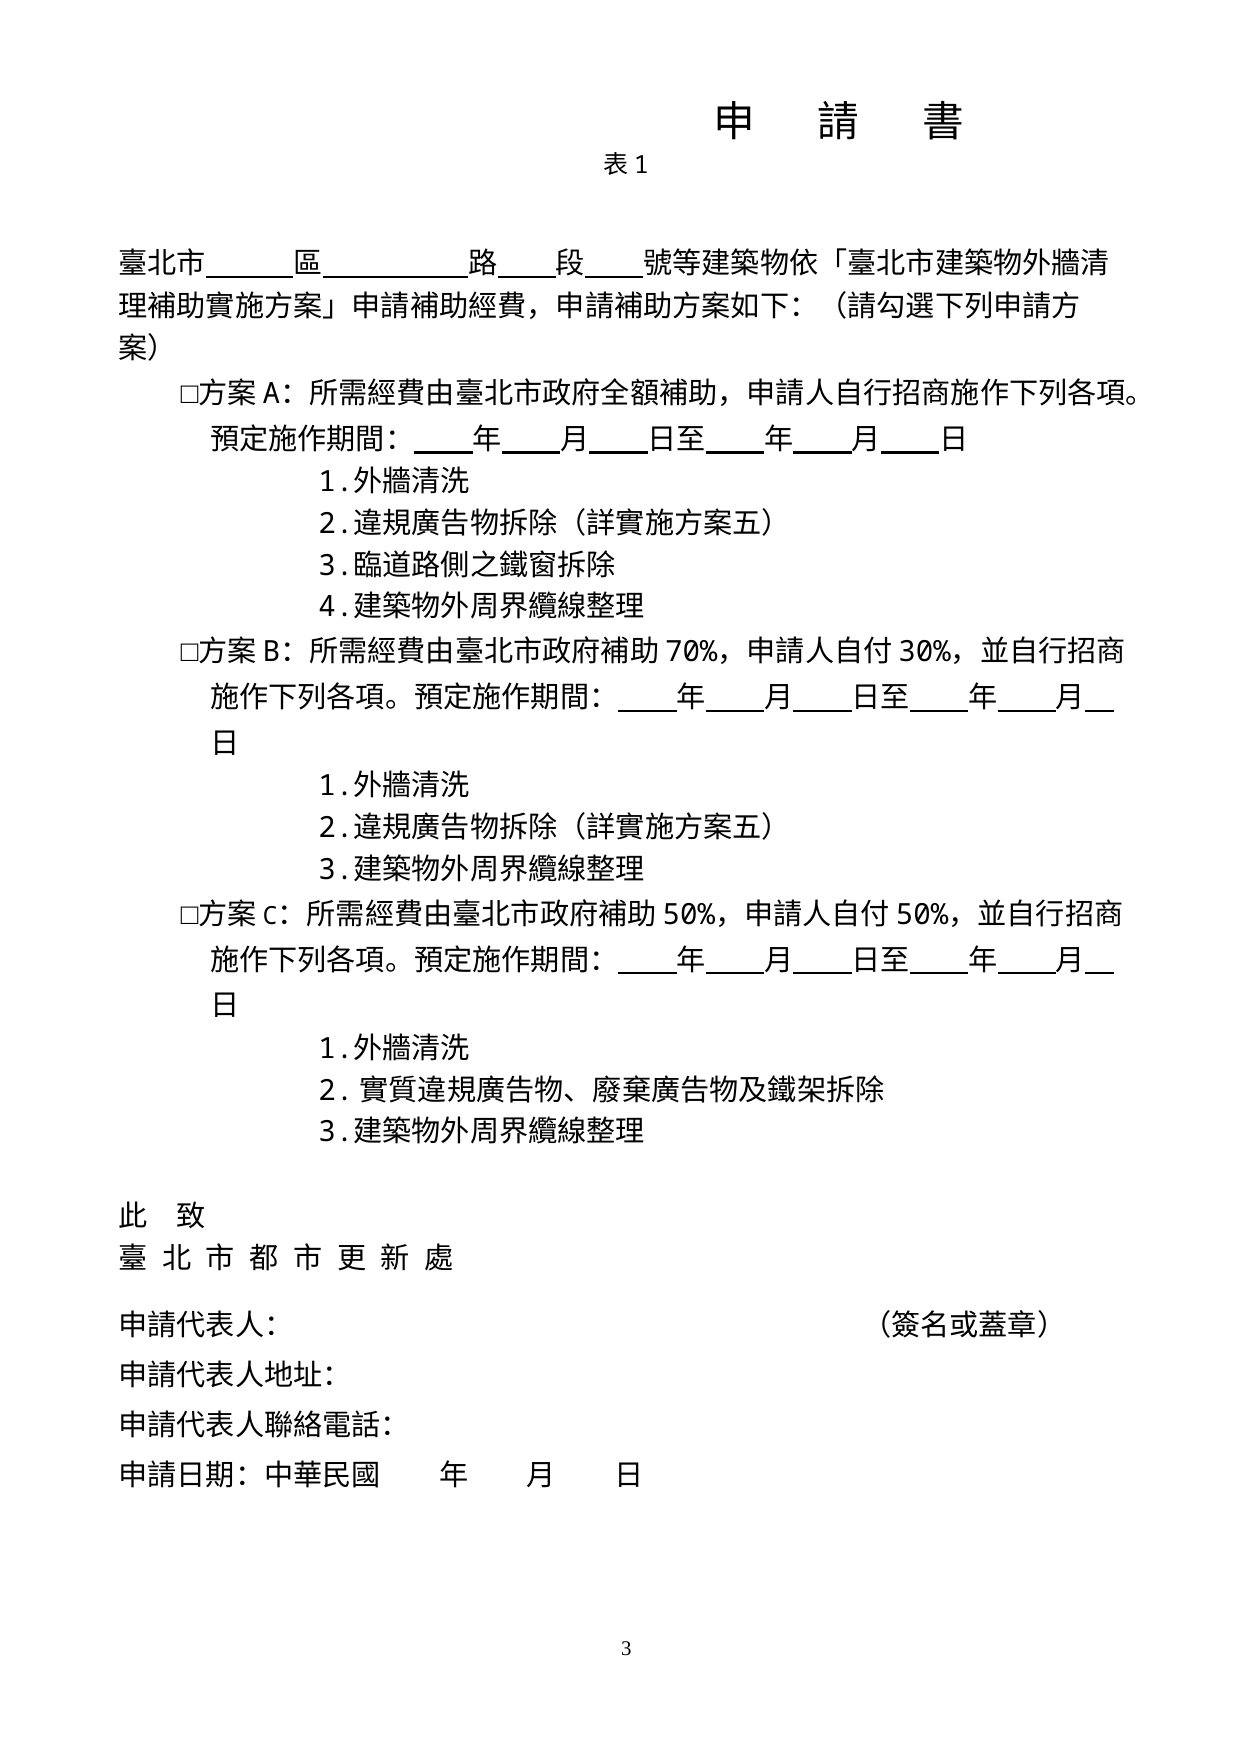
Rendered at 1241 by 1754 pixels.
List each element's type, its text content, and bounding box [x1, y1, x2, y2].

text 3.建築物外周界纜線整理 [318, 1108, 1134, 1150]
text 1.外牆清洗 [318, 762, 1134, 804]
text 申 請 書 表1 [118, 106, 1134, 181]
text 申請代表人： （簽名或蓋章） [118, 1296, 1134, 1346]
text 1.外牆清洗 [318, 458, 1134, 500]
text □方案A：所需經費由臺北市政府全額補助，申請人自行招商施作下列各項。預定施作期間： 年 月 日至 年 月 日 [181, 367, 1134, 458]
text 4.建築物外周界纜線整理 [318, 583, 1134, 625]
text 申請日期：中華民國 年 月 日 [118, 1446, 1134, 1496]
text □方案C：所需經費由臺北市政府補助50%，申請人自付50%，並自行招商施作下列各項。預定施作期間： 年 月 日至 年 月 日 [181, 887, 1134, 1025]
text □方案B：所需經費由臺北市政府補助70%，申請人自付30%，並自行招商施作下列各項。預定施作期間： 年 月 日至 年 月 日 [181, 625, 1134, 762]
text 申請代表人聯絡電話： [118, 1396, 1134, 1446]
text 3.建築物外周界纜線整理 [318, 846, 1134, 887]
text 申請代表人地址： [118, 1346, 1134, 1396]
text 1.外牆清洗 [318, 1025, 1134, 1067]
text 2.違規廣告物拆除（詳實施方案五） [318, 500, 1134, 542]
text 3.臨道路側之鐵窗拆除 [318, 542, 1134, 583]
text 臺北市 區 路 段 號等建築物依「臺北市建築物外牆清理補助實施方案」申請補助經費，申請補助方案如下：（請勾選下列申請方案） [118, 240, 1134, 367]
text 臺 北 市 都 市 更 新 處 [118, 1234, 1134, 1277]
text 2.違規廣告物拆除（詳實施方案五） [318, 804, 1134, 846]
text 2. 實質違規廣告物、廢棄廣告物及鐵架拆除 [318, 1067, 1134, 1108]
text 此 致 [118, 1192, 1134, 1234]
